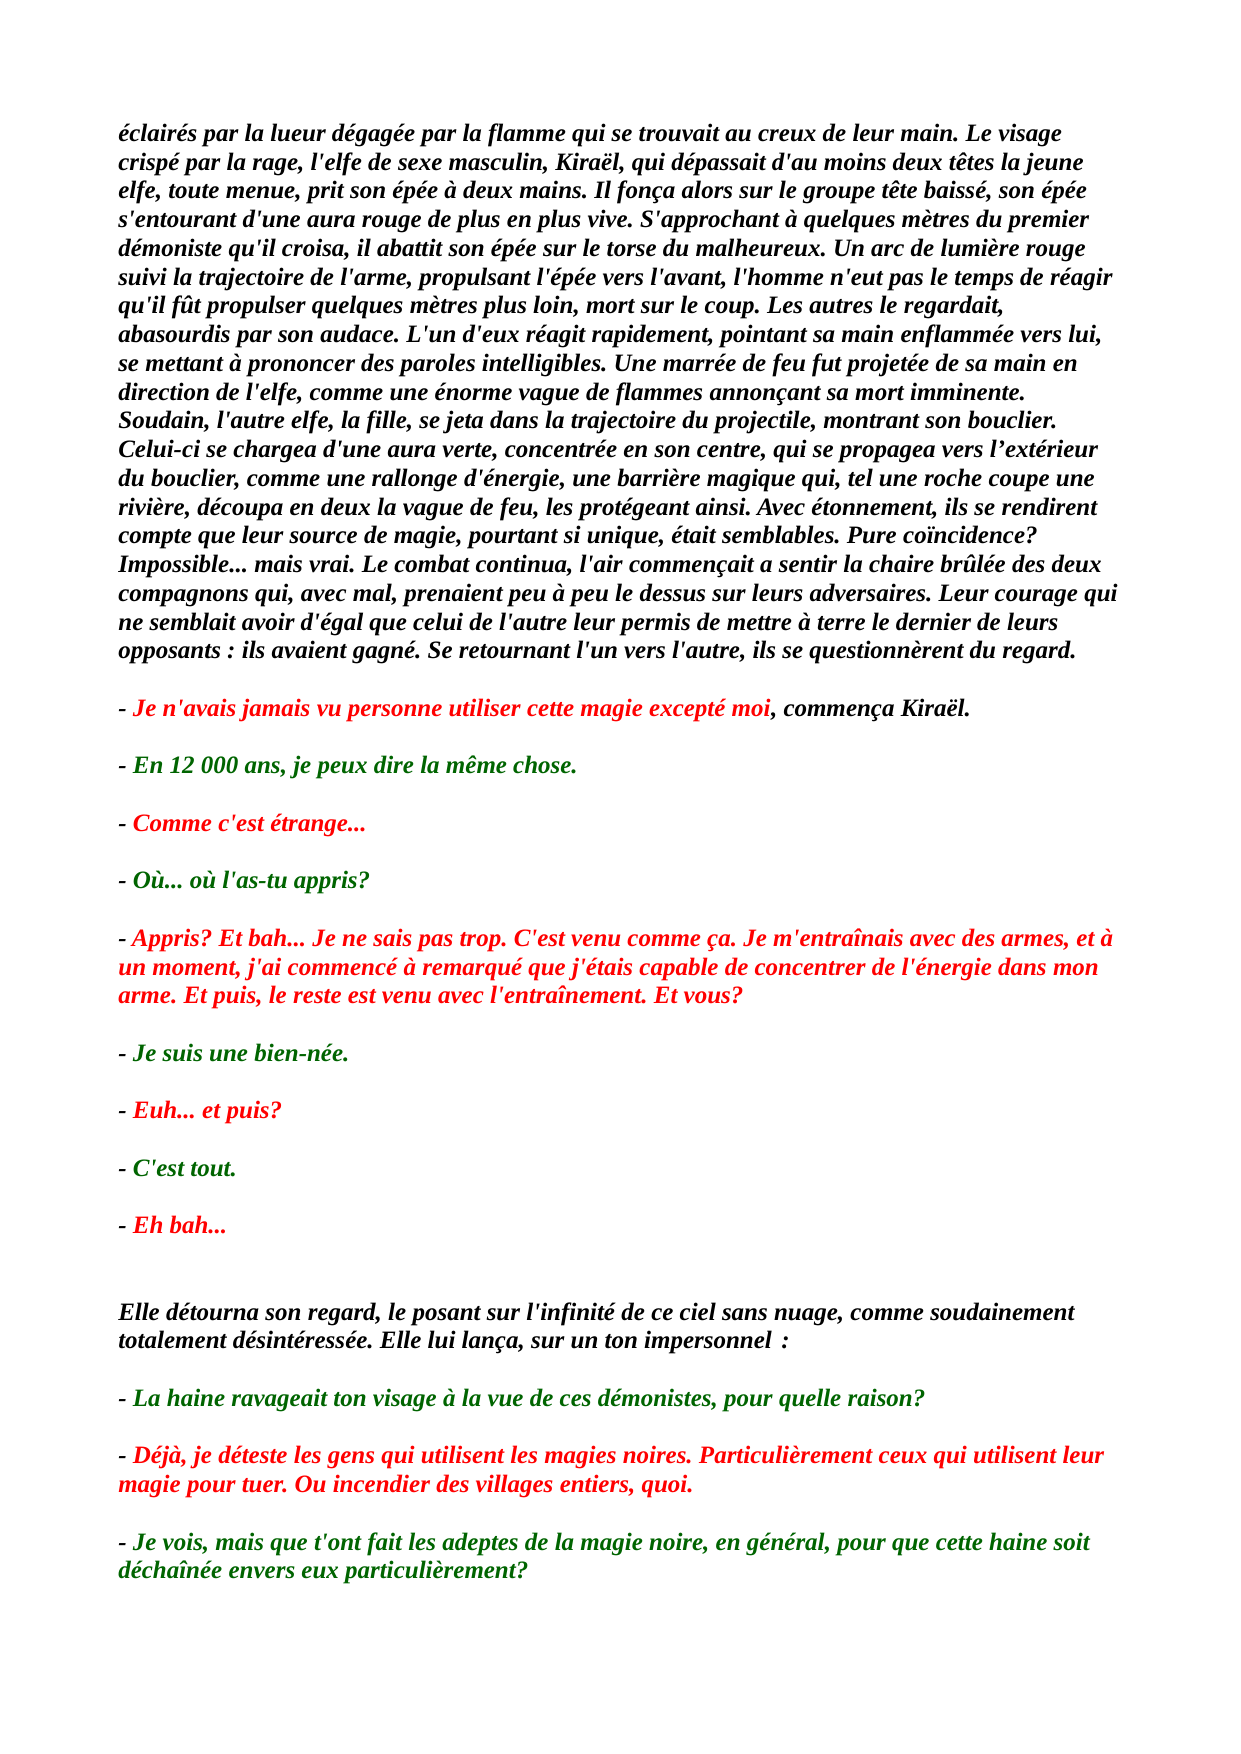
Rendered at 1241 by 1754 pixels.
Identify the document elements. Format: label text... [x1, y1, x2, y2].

text éclairés par la lueur dégagée par la flamme qui se trouvait au creux de leur main. Le visage crispé par la rage, l'elfe de sexe masculin, Kiraël, qui dépassait d'au moins deux têtes la jeune elfe, toute menue, prit son épée à deux mains. Il fonça alors sur le groupe tête baissé, son épée s'entourant d'une aura rouge de plus en plus vive. S'approchant à quelques mètres du premier démoniste qu'il croisa, il abattit son épée sur le torse du malheureux. Un arc de lumière rouge suivi la trajectoire de l'arme, propulsant l'épée vers l'avant, l'homme n'eut pas le temps de réagir qu'il fût propulser quelques mètres plus loin, mort sur le coup. Les autres le regardait, abasourdis par son audace. L'un d'eux réagit rapidement, pointant sa main enflammée vers lui, se mettant à prononcer des paroles intelligibles. Une marrée de feu fut projetée de sa main en direction de l'elfe, comme une énorme vague de flammes annonçant sa mort imminente. Soudain, l'autre elfe, la fille, se jeta dans la trajectoire du projectile, montrant son bouclier. Celui-ci se chargea d'une aura verte, concentrée en son centre, qui se propagea vers l’extérieur du bouclier, comme une rallonge d'énergie, une barrière magique qui, tel une roche coupe une rivière, découpa en deux la vague de feu, les protégeant ainsi. Avec étonnement, ils se rendirent compte que leur source de magie, pourtant si unique, était semblables. Pure coïncidence? Impossible... mais vrai. Le combat continua, l'air commençait a sentir la chaire brûlée des deux compagnons qui, avec mal, prenaient peu à peu le dessus sur leurs adversaires. Leur courage qui ne semblait avoir d'égal que celui de l'autre leur permis de mettre à terre le dernier de leurs opposants : ils avaient gagné. Se retournant l'un vers l'autre, ils se questionnèrent du regard. - Je n'avais jamais vu personne utiliser cette magie excepté moi, commença Kiraël. - En 12 000 ans, je peux dire la même chose. - Comme c'est étrange... - Où... où l'as-tu appris? - Appris? Et bah... Je ne sais pas trop. C'est venu comme ça. Je m'entraînais avec des armes, et à un moment, j'ai commencé à remarqué que j'étais capable de concentrer de l'énergie dans mon arme. Et puis, le reste est venu avec l'entraînement. Et vous? - Je suis une bien-née. - Euh... et puis? - C'est tout. - Eh bah... Elle détourna son regard, le posant sur l'infinité de ce ciel sans nuage, comme soudainement totalement désintéressée. Elle lui lança, sur un ton impersonnel : - La haine ravageait ton visage à la vue de ces démonistes, pour quelle raison? - Déjà, je déteste les gens qui utilisent les magies noires. Particulièrement ceux qui utilisent leur magie pour tuer. Ou incendier des villages entiers, quoi. - Je vois, mais que t'ont fait les adeptes de la magie noire, en général, pour que cette haine soit déchaînée envers eux particulièrement? [118, 118, 1122, 1613]
